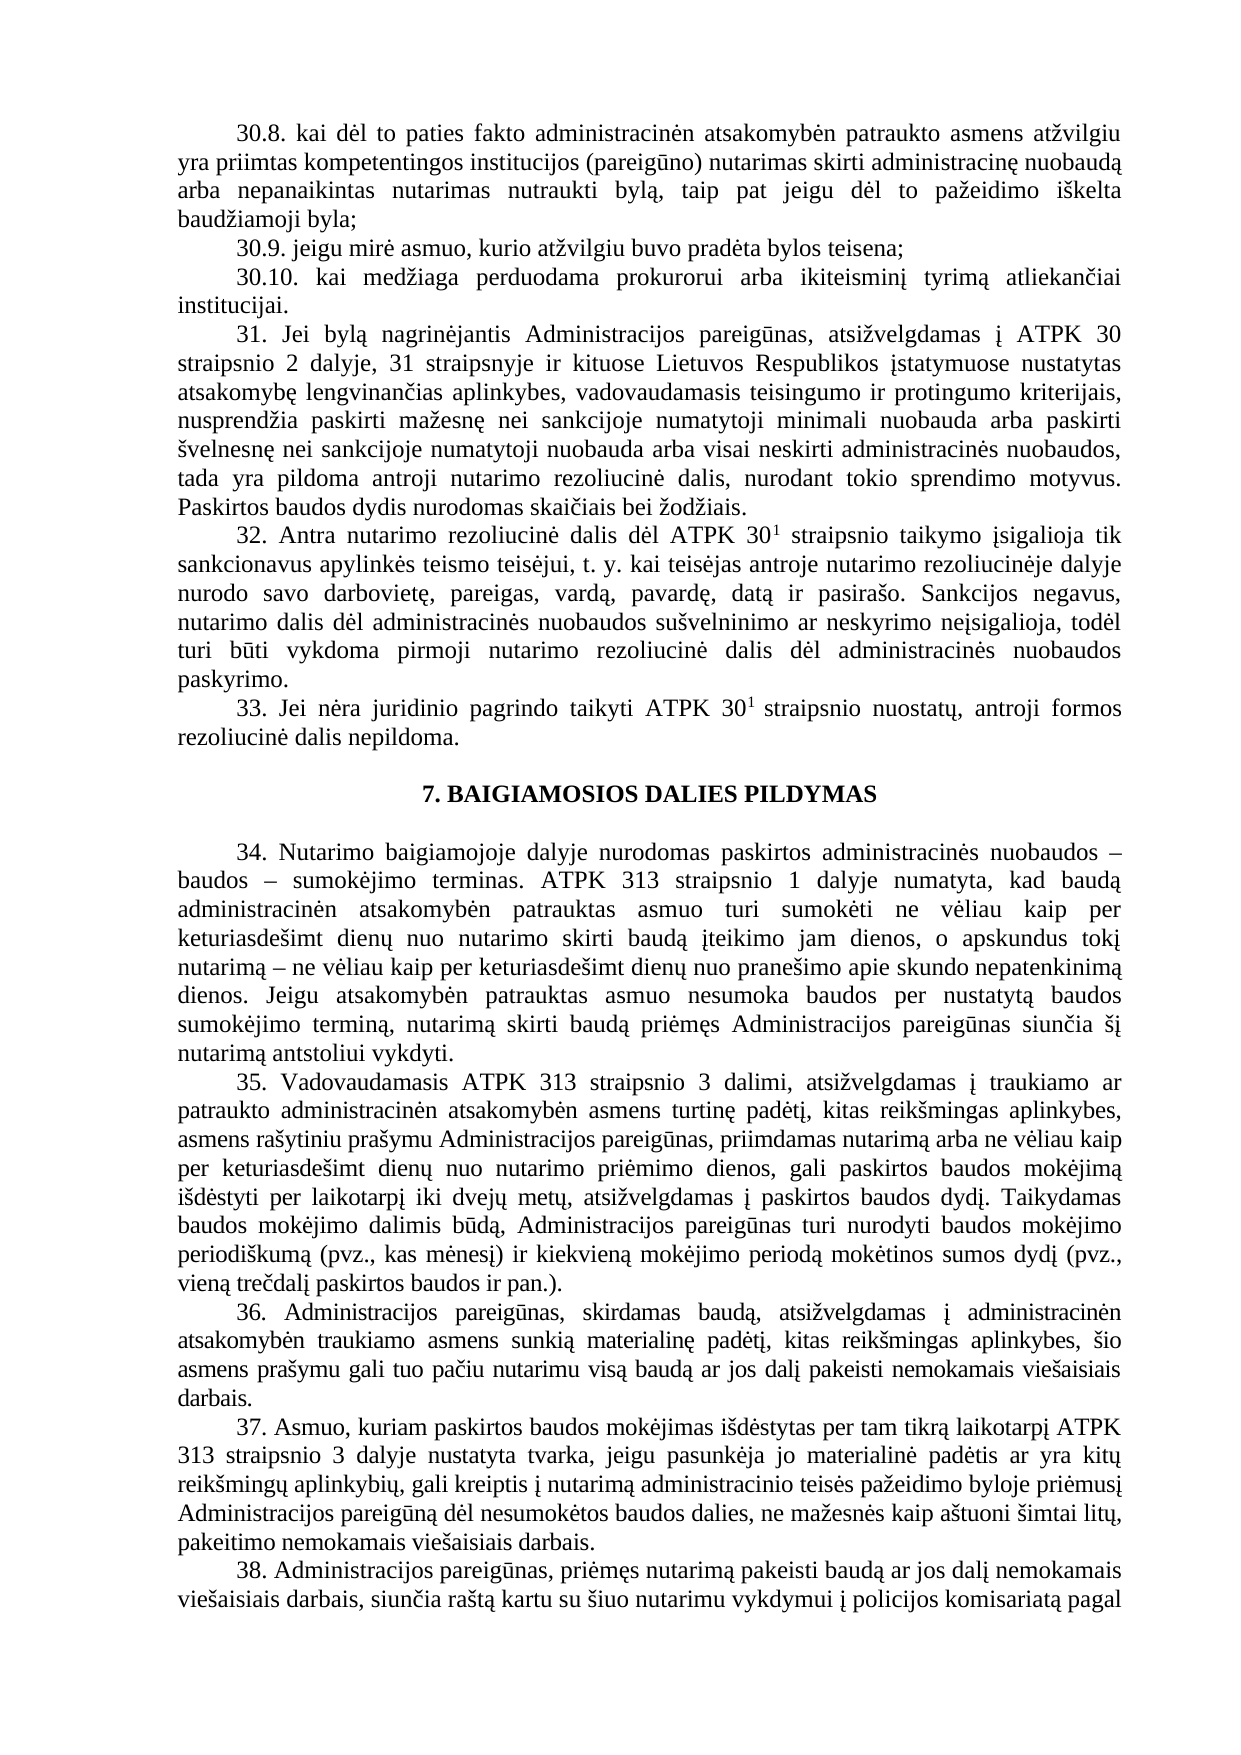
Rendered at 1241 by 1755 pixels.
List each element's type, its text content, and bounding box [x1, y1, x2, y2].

text 30.8. kai dėl to paties fakto administracinėn atsakomybėn patraukto asmens atžvilgiu yra priimtas kompetentingos institucijos (pareigūno) nutarimas skirti administracinę nuobaudą arba nepanaikintas nutarimas nutraukti bylą, taip pat jeigu dėl to pažeidimo iškelta baudžiamoji byla; [177, 118, 1122, 233]
text 34. Nutarimo baigiamojoje dalyje nurodomas paskirtos administracinės nuobaudos – baudos – sumokėjimo terminas. ATPK 313 straipsnio 1 dalyje numatyta, kad baudą administracinėn atsakomybėn patrauktas asmuo turi sumokėti ne vėliau kaip per keturiasdešimt dienų nuo nutarimo skirti baudą įteikimo jam dienos, o apskundus tokį nutarimą – ne vėliau kaip per keturiasdešimt dienų nuo pranešimo apie skundo nepatenkinimą dienos. Jeigu atsakomybėn patrauktas asmuo nesumoka baudos per nustatytą baudos sumokėjimo terminą, nutarimą skirti baudą priėmęs Administracijos pareigūnas siunčia šį nutarimą antstoliui vykdyti. [177, 837, 1122, 1067]
text 33. Jei nėra juridinio pagrindo taikyti ATPK 301 straipsnio nuostatų, antroji formos rezoliucinė dalis nepildoma. [177, 693, 1122, 751]
text 31. Jei bylą nagrinėjantis Administracijos pareigūnas, atsižvelgdamas į ATPK 30 straipsnio 2 dalyje, 31 straipsnyje ir kituose Lietuvos Respublikos įstatymuose nustatytas atsakomybę lengvinančias aplinkybes, vadovaudamasis teisingumo ir protingumo kriterijais, nusprendžia paskirti mažesnę nei sankcijoje numatytoji minimali nuobauda arba paskirti švelnesnę nei sankcijoje numatytoji nuobauda arba visai neskirti administracinės nuobaudos, tada yra pildoma antroji nutarimo rezoliucinė dalis, nurodant tokio sprendimo motyvus. Paskirtos baudos dydis nurodomas skaičiais bei žodžiais. [177, 319, 1122, 521]
text 7. BAIGIAMOSIOS DALIES PILDYMAS [177, 779, 1122, 808]
text 37. Asmuo, kuriam paskirtos baudos mokėjimas išdėstytas per tam tikrą laikotarpį ATPK 313 straipsnio 3 dalyje nustatyta tvarka, jeigu pasunkėja jo materialinė padėtis ar yra kitų reikšmingų aplinkybių, gali kreiptis į nutarimą administracinio teisės pažeidimo byloje priėmusį Administracijos pareigūną dėl nesumokėtos baudos dalies, ne mažesnės kaip aštuoni šimtai litų, pakeitimo nemokamais viešaisiais darbais. [177, 1412, 1122, 1556]
text 30.10. kai medžiaga perduodama prokurorui arba ikiteisminį tyrimą atliekančiai institucijai. [177, 262, 1122, 319]
text 35. Vadovaudamasis ATPK 313 straipsnio 3 dalimi, atsižvelgdamas į traukiamo ar patraukto administracinėn atsakomybėn asmens turtinę padėtį, kitas reikšmingas aplinkybes, asmens rašytiniu prašymu Administracijos pareigūnas, priimdamas nutarimą arba ne vėliau kaip per keturiasdešimt dienų nuo nutarimo priėmimo dienos, gali paskirtos baudos mokėjimą išdėstyti per laikotarpį iki dvejų metų, atsižvelgdamas į paskirtos baudos dydį. Taikydamas baudos mokėjimo dalimis būdą, Administracijos pareigūnas turi nurodyti baudos mokėjimo periodiškumą (pvz., kas mėnesį) ir kiekvieną mokėjimo periodą mokėtinos sumos dydį (pvz., vieną trečdalį paskirtos baudos ir pan.). [177, 1067, 1122, 1297]
text 32. Antra nutarimo rezoliucinė dalis dėl ATPK 301 straipsnio taikymo įsigalioja tik sankcionavus apylinkės teismo teisėjui, t. y. kai teisėjas antroje nutarimo rezoliucinėje dalyje nurodo savo darbovietę, pareigas, vardą, pavardę, datą ir pasirašo. Sankcijos negavus, nutarimo dalis dėl administracinės nuobaudos sušvelninimo ar neskyrimo neįsigalioja, todėl turi būti vykdoma pirmoji nutarimo rezoliucinė dalis dėl administracinės nuobaudos paskyrimo. [177, 521, 1122, 693]
text 36. Administracijos pareigūnas, skirdamas baudą, atsižvelgdamas į administracinėn atsakomybėn traukiamo asmens sunkią materialinę padėtį, kitas reikšmingas aplinkybes, šio asmens prašymu gali tuo pačiu nutarimu visą baudą ar jos dalį pakeisti nemokamais viešaisiais darbais. [177, 1297, 1122, 1412]
text 38. Administracijos pareigūnas, priėmęs nutarimą pakeisti baudą ar jos dalį nemokamais viešaisiais darbais, siunčia raštą kartu su šiuo nutarimu vykdymui į policijos komisariatą pagal [177, 1556, 1122, 1613]
text 30.9. jeigu mirė asmuo, kurio atžvilgiu buvo pradėta bylos teisena; [177, 233, 1122, 262]
